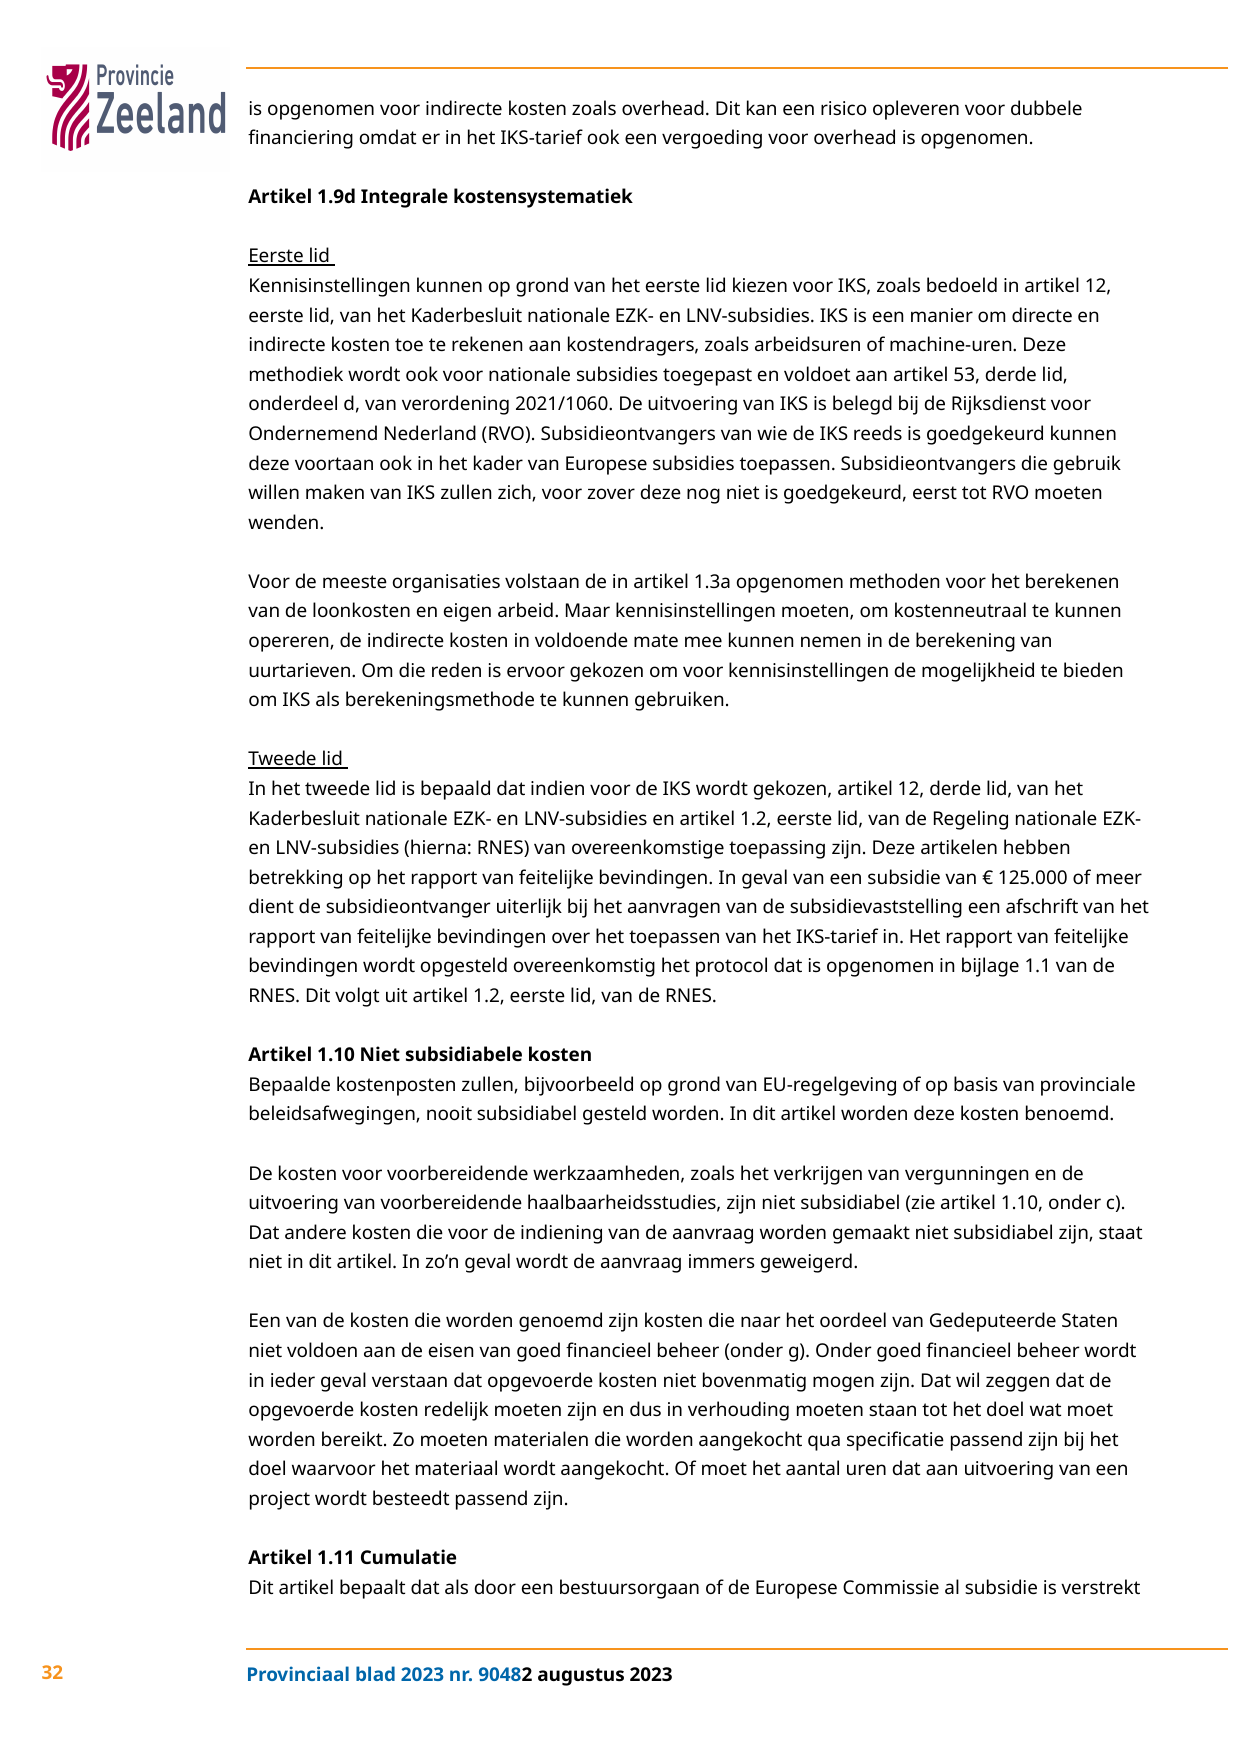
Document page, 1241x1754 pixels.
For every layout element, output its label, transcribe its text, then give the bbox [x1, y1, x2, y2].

picture [41, 47, 231, 172]
text Eerste lid [248, 243, 1152, 268]
text Voor de meeste organisaties volstaan de in artikel 1.3a opgenomen methoden voor het berekenen van de loonkosten en eigen arbeid. Maar kennisinstellingen moeten, om kostenneutraal te kunnen opereren, de indirecte kosten in voldoende mate mee kunnen nemen in de berekening van uurtarieven. Om die reden is ervoor gekozen om voor kennisinstellingen de mogelijkheid te bieden om IKS als berekeningsmethode te kunnen gebruiken. [248, 568, 1152, 712]
text Dit artikel bepaalt dat als door een bestuursorgaan of de Europese Commissie al subsidie is verstrekt [248, 1574, 1152, 1600]
text Een van de kosten die worden genoemd zijn kosten die naar het oordeel van Gedeputeerde Staten niet voldoen aan de eisen van goed financieel beheer (onder g). Onder goed financieel beheer wordt in ieder geval verstaan dat opgevoerde kosten niet bovenmatig mogen zijn. Dat wil zeggen dat de opgevoerde kosten redelijk moeten zijn en dus in verhouding moeten staan tot het doel wat moet worden bereikt. Zo moeten materialen die worden aangekocht qua specificatie passend zijn bij het doel waarvoor het materiaal wordt aangekocht. Of moet het aantal uren dat aan uitvoering van een project wordt besteedt passend zijn. [248, 1308, 1152, 1511]
text Bepaalde kostenposten zullen, bijvoorbeeld op grond van EU-regelgeving of op basis van provinciale beleidsafwegingen, nooit subsidiabel gesteld worden. In dit artikel worden deze kosten benoemd. [248, 1071, 1152, 1126]
text Kennisinstellingen kunnen op grond van het eerste lid kiezen voor IKS, zoals bedoeld in artikel 12, eerste lid, van het Kaderbesluit nationale EZK- en LNV-subsidies. IKS is een manier om directe en indirecte kosten toe te rekenen aan kostendragers, zoals arbeidsuren of machine-uren. Deze methodiek wordt ook voor nationale subsidies toegepast en voldoet aan artikel 53, derde lid, onderdeel d, van verordening 2021/1060. De uitvoering van IKS is belegd bij de Rijksdienst voor Ondernemend Nederland (RVO). Subsidieontvangers van wie de IKS reeds is goedgekeurd kunnen deze voortaan ook in het kader van Europese subsidies toepassen. Subsidieontvangers die gebruik willen maken van IKS zullen zich, voor zover deze nog niet is goedgekeurd, eerst tot RVO moeten wenden. [248, 272, 1152, 535]
text Artikel 1.11 Cumulatie [248, 1544, 1152, 1570]
text In het tweede lid is bepaald dat indien voor de IKS wordt gekozen, artikel 12, derde lid, van het Kaderbesluit nationale EZK- en LNV-subsidies en artikel 1.2, eerste lid, van de Regeling nationale EZK- en LNV-subsidies (hierna: RNES) van overeenkomstige toepassing zijn. Deze artikelen hebben betrekking op het rapport van feitelijke bevindingen. In geval van een subsidie van € 125.000 of meer dient de subsidieontvanger uiterlijk bij het aanvragen van de subsidievaststelling een afschrift van het rapport van feitelijke bevindingen over het toepassen van het IKS-tarief in. Het rapport van feitelijke bevindingen wordt opgesteld overeenkomstig het protocol dat is opgenomen in bijlage 1.1 van de RNES. Dit volgt uit artikel 1.2, eerste lid, van de RNES. [248, 775, 1152, 1008]
text Tweede lid [248, 746, 1152, 771]
text Artikel 1.10 Niet subsidiabele kosten [248, 1041, 1152, 1067]
text De kosten voor voorbereidende werkzaamheden, zoals het verkrijgen van vergunningen en de uitvoering van voorbereidende haalbaarheidsstudies, zijn niet subsidiabel (zie artikel 1.10, onder c). Dat andere kosten die voor de indiening van de aanvraag worden gemaakt niet subsidiabel zijn, staat niet in dit artikel. In zo’n geval wordt de aanvraag immers geweigerd. [248, 1160, 1152, 1274]
text Artikel 1.9d Integrale kostensystematiek [248, 183, 1152, 209]
text is opgenomen voor indirecte kosten zoals overhead. Dit kan een risico opleveren voor dubbele financiering omdat er in het IKS-tarief ook een vergoeding voor overhead is opgenomen. [248, 95, 1152, 150]
